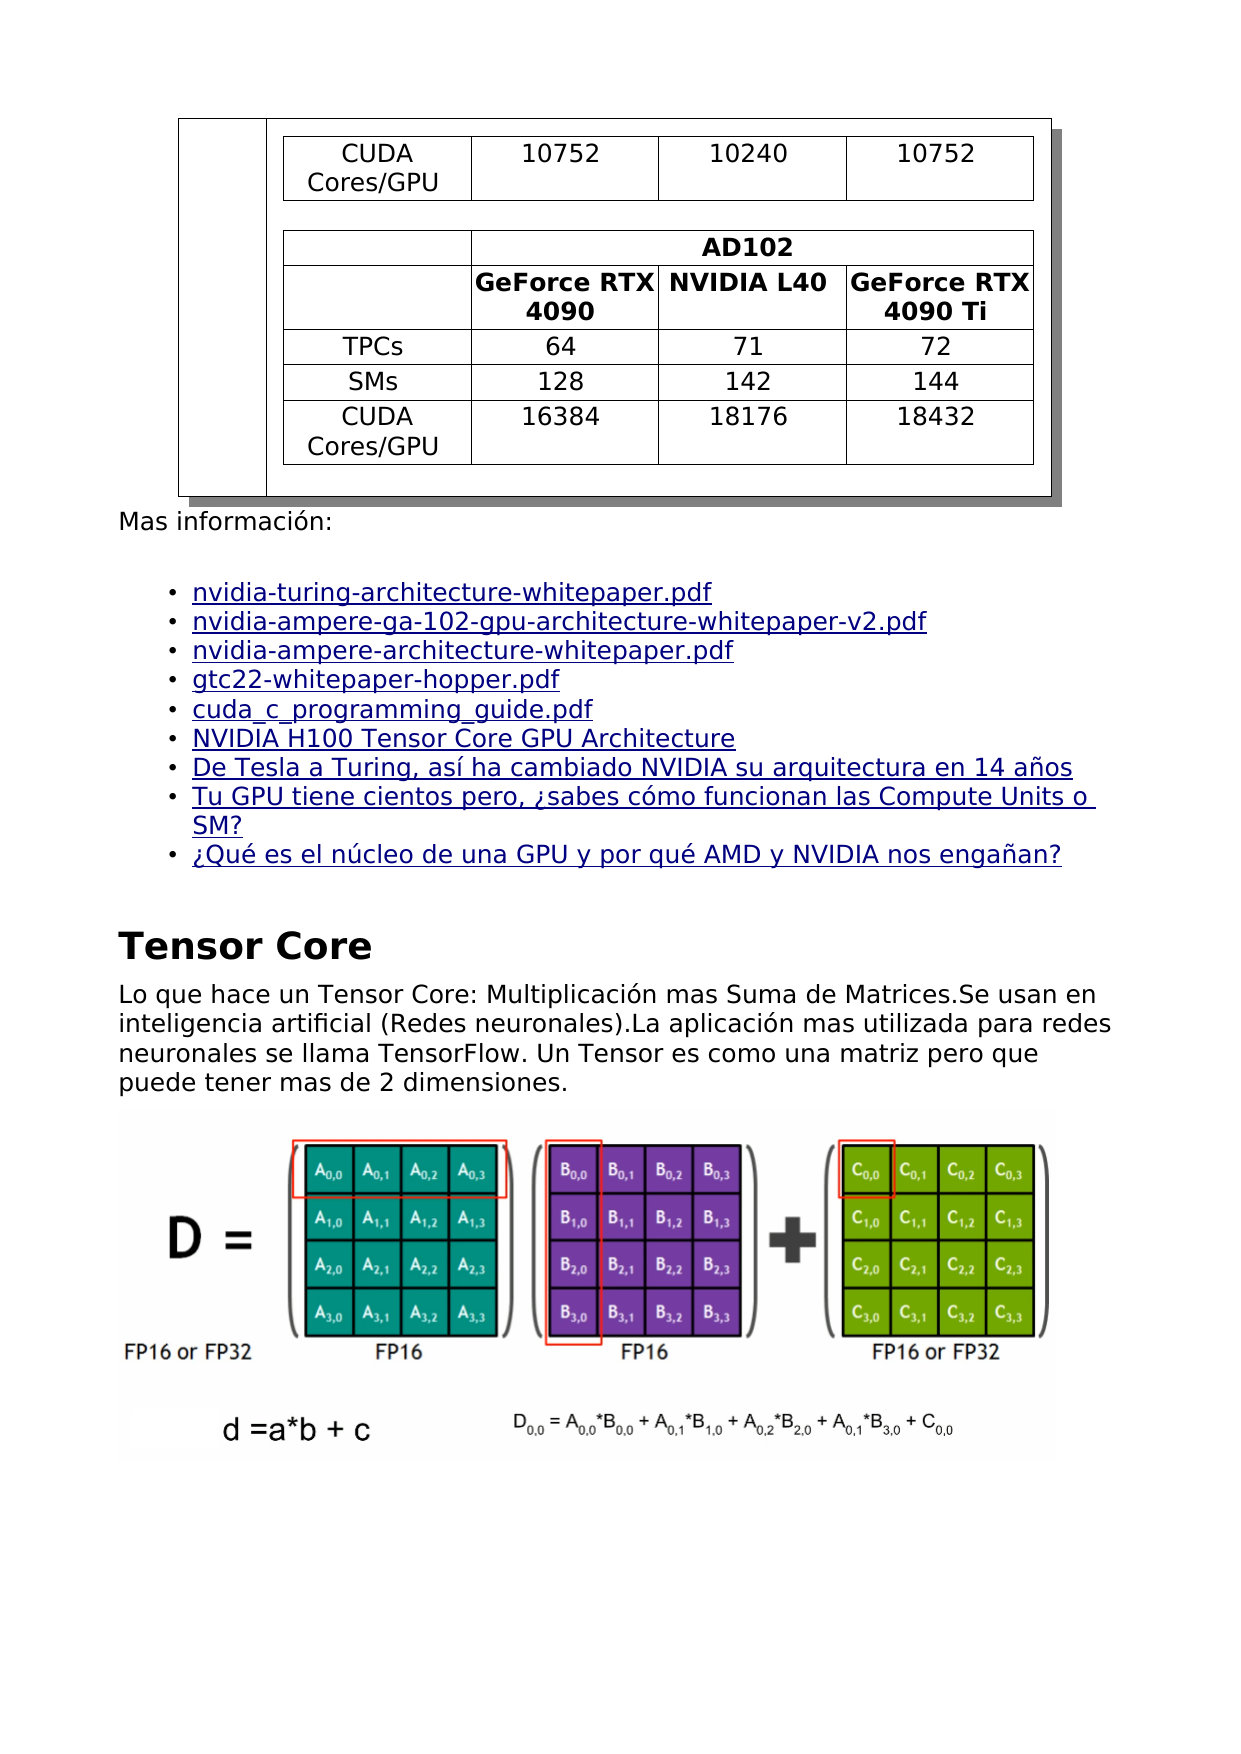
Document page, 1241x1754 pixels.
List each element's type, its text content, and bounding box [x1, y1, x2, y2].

subtitle Tensor Core [118, 924, 1122, 968]
list nvidia-ampere-ga-102-gpu-architecture-whitepaper-v2.pdf [177, 607, 1122, 637]
table_header [284, 231, 471, 265]
table_header [267, 119, 1051, 496]
picture [118, 1109, 1056, 1461]
table_cell GeForce RTX 4090 Ti [847, 266, 1033, 329]
table_cell 144 [847, 365, 1033, 399]
text Mas información: [118, 507, 1122, 536]
table_cell SMs [284, 365, 471, 399]
text Lo que hace un Tensor Core: Multiplicación mas Suma de Matrices.Se usan en inteligencia artificial (Redes neuronales).La aplicación mas utilizada para redes neuronales se llama TensorFlow. Un Tensor es como una matriz pero que puede tener mas de 2 dimensiones. [118, 981, 1122, 1097]
table_cell 142 [659, 365, 846, 399]
list cuda_c_programming_guide.pdf [177, 695, 1122, 724]
table_cell 18432 [847, 401, 1033, 464]
list Tu GPU tiene cientos pero, ¿sabes cómo funcionan las Compute Units o SM? [177, 782, 1122, 841]
table_cell 72 [847, 330, 1033, 364]
table_cell NVIDIA L40 [659, 266, 846, 329]
list ¿Qué es el núcleo de una GPU y por qué AMD y NVIDIA nos engañan? [177, 841, 1122, 870]
table_cell TPCs [284, 330, 471, 364]
table_cell 71 [659, 330, 846, 364]
table_cell 16384 [472, 401, 658, 464]
table_cell 18176 [659, 401, 846, 464]
table_cell 10752 [847, 137, 1033, 200]
list NVIDIA H100 Tensor Core GPU Architecture [177, 724, 1122, 753]
table_cell CUDA Cores/GPU [284, 401, 471, 464]
list De Tesla a Turing, así ha cambiado NVIDIA su arquitectura en 14 años [177, 753, 1122, 782]
table_cell CUDA Cores/GPU [284, 137, 471, 200]
list nvidia-turing-architecture-whitepaper.pdf [177, 578, 1122, 607]
table_cell [284, 266, 471, 329]
list nvidia-ampere-architecture-whitepaper.pdf [177, 637, 1122, 666]
table_header AD102 [472, 231, 1033, 265]
table_cell 10240 [659, 137, 846, 200]
table_cell GeForce RTX 4090 [472, 266, 658, 329]
table_header [179, 119, 266, 496]
table_cell 128 [472, 365, 658, 399]
table_cell 10752 [472, 137, 658, 200]
list gtc22-whitepaper-hopper.pdf [177, 666, 1122, 695]
table_cell 64 [472, 330, 658, 364]
